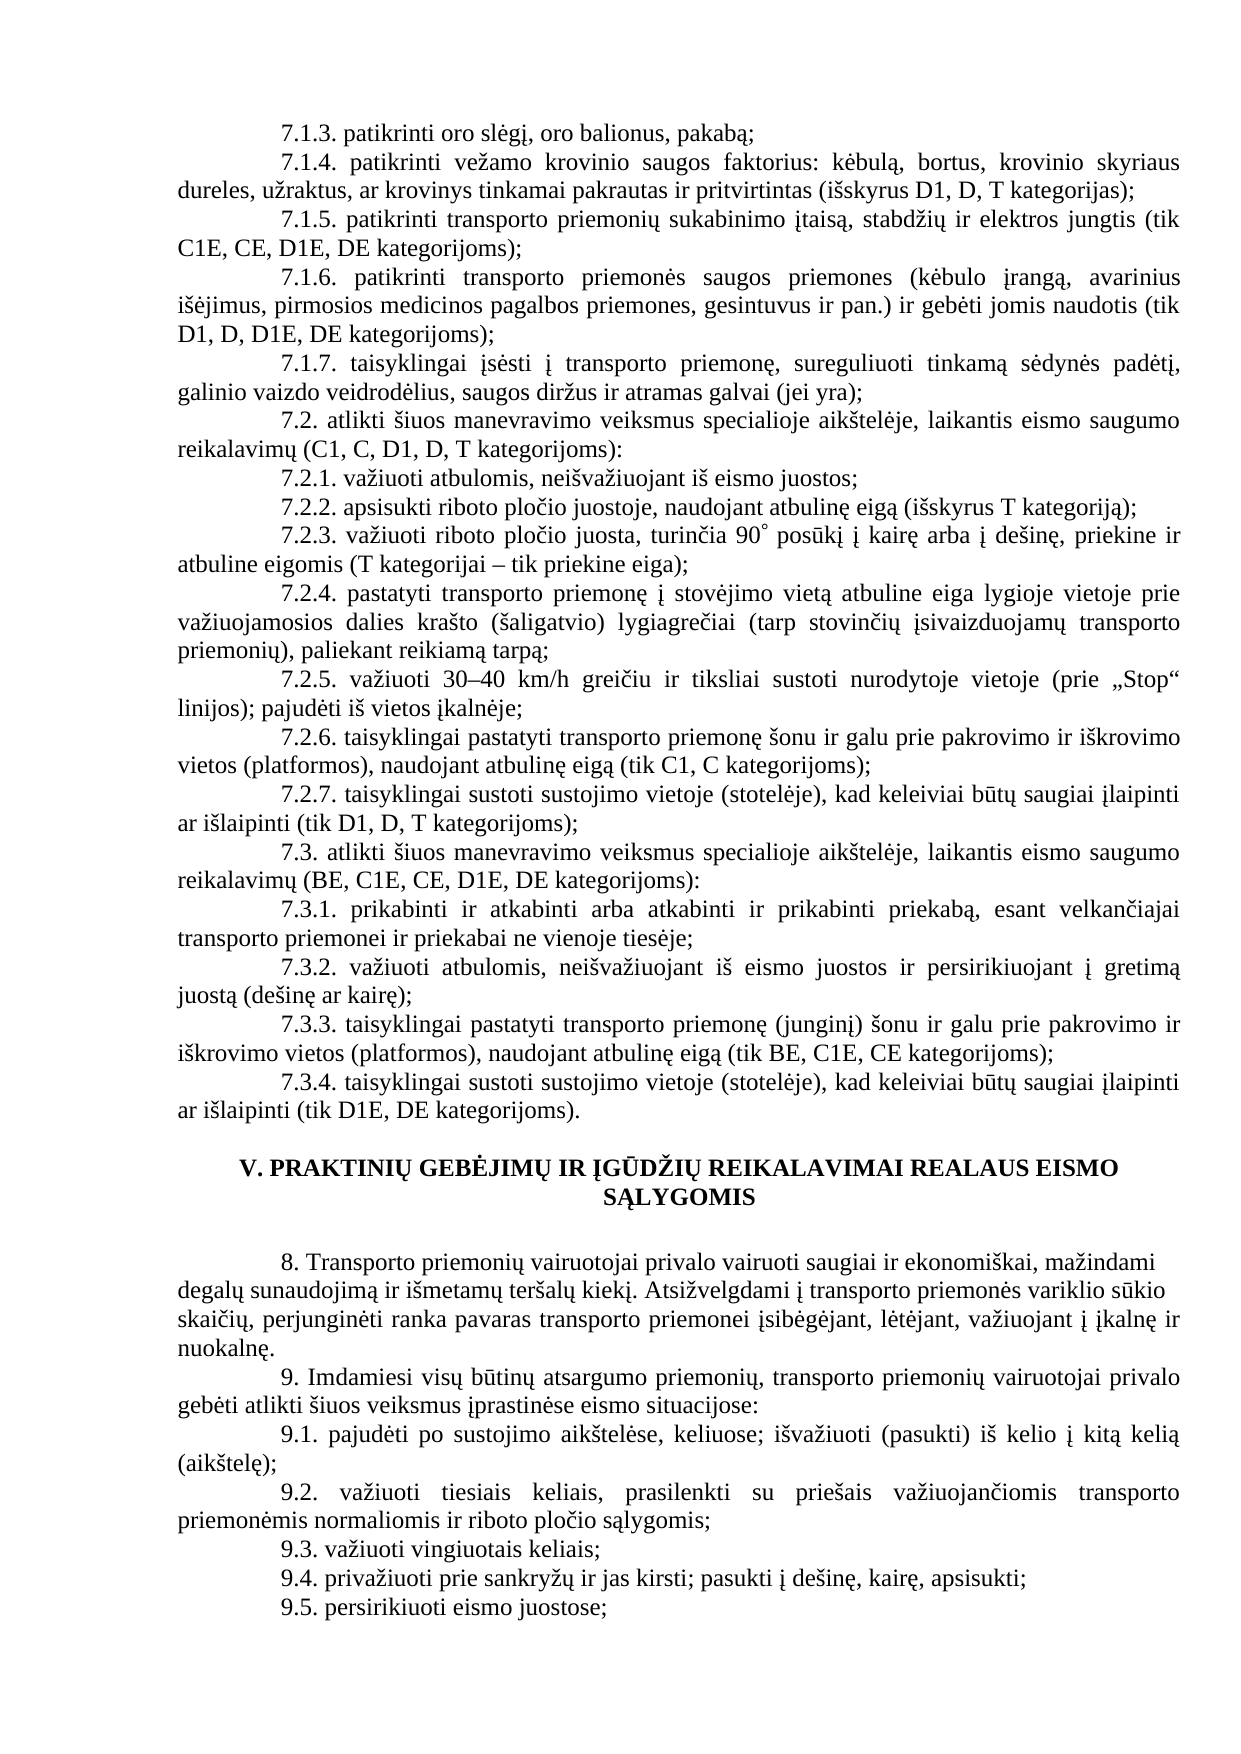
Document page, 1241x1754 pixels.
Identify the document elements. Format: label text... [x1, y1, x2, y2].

text 7.3.2. važiuoti atbulomis, neišvažiuojant iš eismo juostos ir persirikiuojant į gretimą juostą (dešinę ar kairę); [177, 952, 1181, 1009]
text 9.5. persirikiuoti eismo juostose; [177, 1592, 1181, 1620]
text 9.2. važiuoti tiesiais keliais, prasilenkti su priešais važiuojančiomis transporto priemonėmis normaliomis ir riboto pločio sąlygomis; [177, 1477, 1181, 1534]
text 9.1. pajudėti po sustojimo aikštelėse, keliuose; išvažiuoti (pasukti) iš kelio į kitą kelią (aikštelę); [177, 1419, 1181, 1477]
text 7.2.4. pastatyti transporto priemonę į stovėjimo vietą atbuline eiga lygioje vietoje prie važiuojamosios dalies krašto (šaligatvio) lygiagrečiai (tarp stovinčių įsivaizduojamų transporto priemonių), paliekant reikiamą tarpą; [177, 578, 1181, 664]
text 7.1.3. patikrinti oro slėgį, oro balionus, pakabą; [177, 118, 1181, 147]
text V. PRAKTINIŲ GEBĖJIMŲ IR ĮGŪDŽIŲ REIKALAVIMAI REALAUS EISMO SĄLYGOMIS [177, 1153, 1181, 1211]
text 7.2.2. apsisukti riboto pločio juostoje, naudojant atbulinę eigą (išskyrus T kategoriją); [177, 492, 1181, 521]
text 7.3.1. prikabinti ir atkabinti arba atkabinti ir prikabinti priekabą, esant velkančiajai transporto priemonei ir priekabai ne vienoje tiesėje; [177, 894, 1181, 952]
text 7.3. atlikti šiuos manevravimo veiksmus specialioje aikštelėje, laikantis eismo saugumo reikalavimų (BE, C1E, CE, D1E, DE kategorijoms): [177, 837, 1181, 894]
text 9.4. privažiuoti prie sankryžų ir jas kirsti; pasukti į dešinę, kairę, apsisukti; [177, 1563, 1181, 1592]
text 7.1.4. patikrinti vežamo krovinio saugos faktorius: kėbulą, bortus, krovinio skyriaus dureles, užraktus, ar krovinys tinkamai pakrautas ir pritvirtintas (išskyrus D1, D, T kategorijas); [177, 147, 1181, 204]
text 7.2.3. važiuoti riboto pločio juosta, turinčia 90 posūkį į kairę arba į dešinę, priekine ir atbuline eigomis (T kategorijai – tik priekine eiga); [177, 521, 1181, 578]
text 7.2.7. taisyklingai sustoti sustojimo vietoje (stotelėje), kad keleiviai būtų saugiai įlaipinti ar išlaipinti (tik D1, D, T kategorijoms); [177, 779, 1181, 837]
text degalų sunaudojimą ir išmetamų teršalų kiekį. Atsižvelgdami į transporto priemonės variklio sūkio [177, 1275, 1181, 1304]
text 7.2.5. važiuoti 30–40 km/h greičiu ir tiksliai sustoti nurodytoje vietoje (prie „Stop“ linijos); pajudėti iš vietos įkalnėje; [177, 664, 1181, 722]
text 8. Transporto priemonių vairuotojai privalo vairuoti saugiai ir ekonomiškai, mažindami [177, 1247, 1181, 1275]
text 7.1.5. patikrinti transporto priemonių sukabinimo įtaisą, stabdžių ir elektros jungtis (tik C1E, CE, D1E, DE kategorijoms); [177, 204, 1181, 262]
text 7.1.6. patikrinti transporto priemonės saugos priemones (kėbulo įrangą, avarinius išėjimus, pirmosios medicinos pagalbos priemones, gesintuvus ir pan.) ir gebėti jomis naudotis (tik D1, D, D1E, DE kategorijoms); [177, 262, 1181, 348]
text 7.3.3. taisyklingai pastatyti transporto priemonę (junginį) šonu ir galu prie pakrovimo ir iškrovimo vietos (platformos), naudojant atbulinę eigą (tik BE, C1E, CE kategorijoms); [177, 1009, 1181, 1067]
text 9. Imdamiesi visų būtinų atsargumo priemonių, transporto priemonių vairuotojai privalo gebėti atlikti šiuos veiksmus įprastinėse eismo situacijose: [177, 1362, 1181, 1419]
text skaičių, perjunginėti ranka pavaras transporto priemonei įsibėgėjant, lėtėjant, važiuojant į įkalnę ir nuokalnę. [177, 1304, 1181, 1362]
text 9.3. važiuoti vingiuotais keliais; [177, 1534, 1181, 1563]
text 7.2.1. važiuoti atbulomis, neišvažiuojant iš eismo juostos; [177, 463, 1181, 492]
text 7.1.7. taisyklingai įsėsti į transporto priemonę, sureguliuoti tinkamą sėdynės padėtį, galinio vaizdo veidrodėlius, saugos diržus ir atramas galvai (jei yra); [177, 348, 1181, 406]
text 7.2. atlikti šiuos manevravimo veiksmus specialioje aikštelėje, laikantis eismo saugumo reikalavimų (C1, C, D1, D, T kategorijoms): [177, 406, 1181, 463]
text 7.3.4. taisyklingai sustoti sustojimo vietoje (stotelėje), kad keleiviai būtų saugiai įlaipinti ar išlaipinti (tik D1E, DE kategorijoms). [177, 1067, 1181, 1124]
text 7.2.6. taisyklingai pastatyti transporto priemonę šonu ir galu prie pakrovimo ir iškrovimo vietos (platformos), naudojant atbulinę eigą (tik C1, C kategorijoms); [177, 722, 1181, 779]
